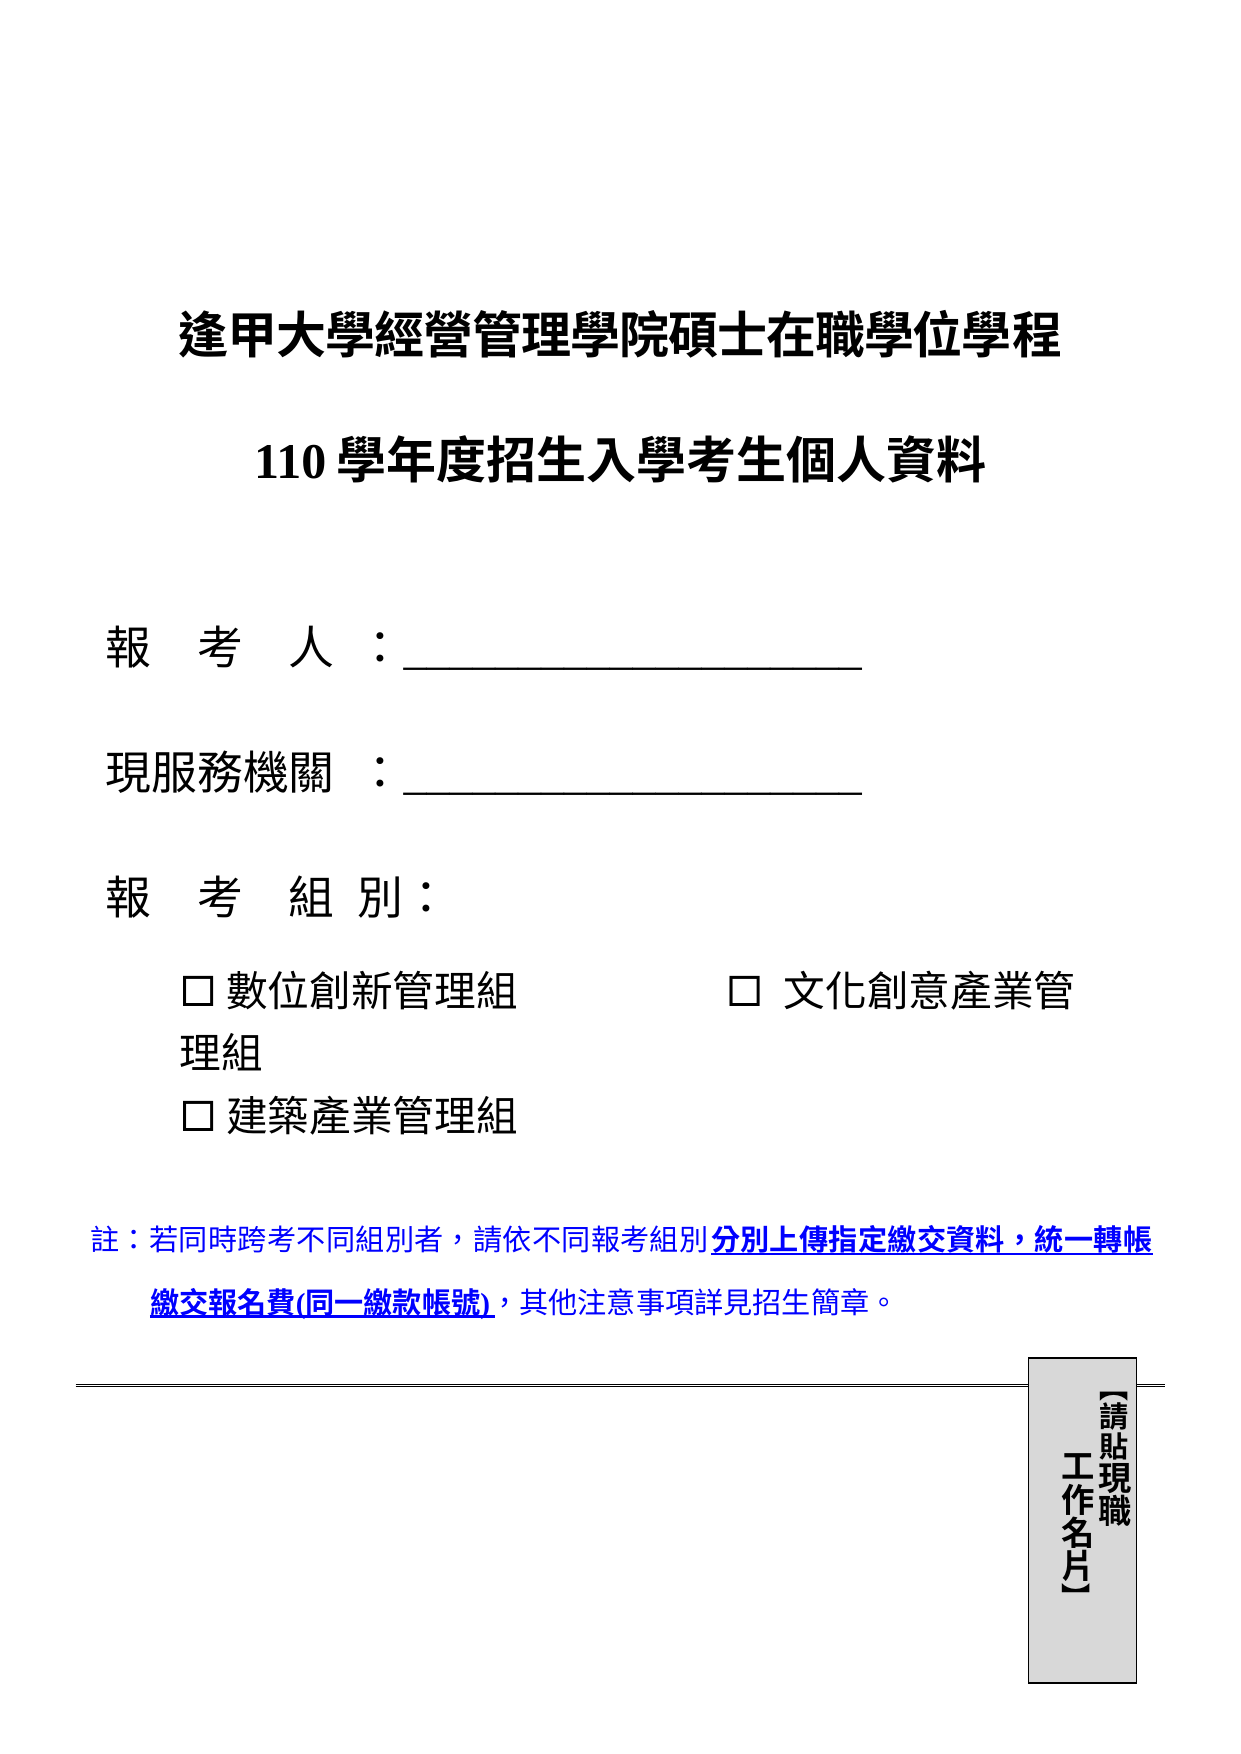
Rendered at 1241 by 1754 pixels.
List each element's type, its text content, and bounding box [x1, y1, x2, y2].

table_header 報 考 人 ：____________________ 現服務機關 ：____________________ 報 考 組 別：  數位創新管理組  文化創意產業管理組  建築產業管理組 註：若同時跨考不同組別者，請依不同報考組別分別上傳指定繳交資料，統一轉帳繳交報名費(同一繳款帳號)，其他注意事項詳見招生簡章。 [76, 509, 1165, 1384]
text 110學年度招生入學考生個人資料 [75, 384, 1165, 509]
text 逢甲大學經營管理學院碩士在職學位學程 [75, 259, 1165, 384]
